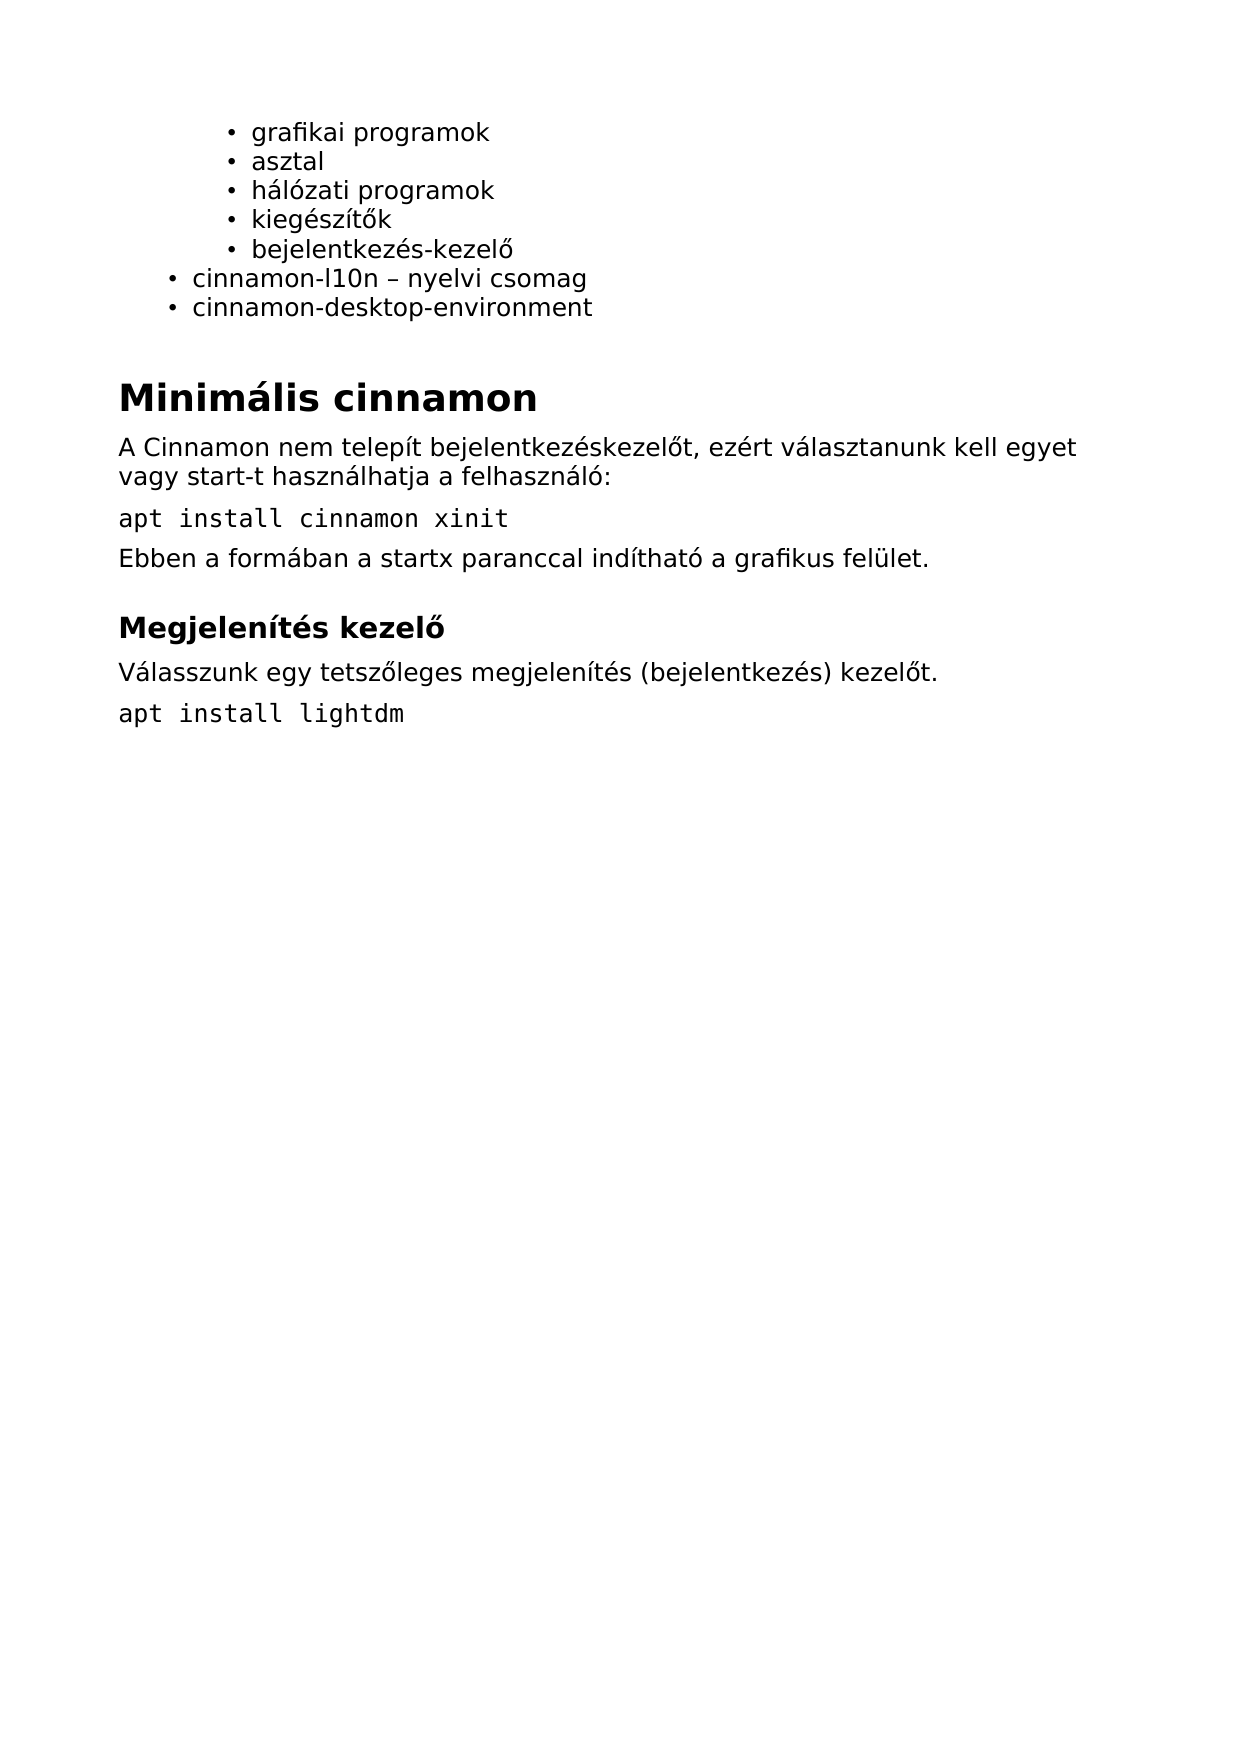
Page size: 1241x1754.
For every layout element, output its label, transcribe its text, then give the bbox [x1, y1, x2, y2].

text apt install cinnamon xinit [118, 504, 1122, 533]
subtitle Minimális cinnamon [118, 377, 1122, 420]
list asztal [236, 147, 1122, 176]
list hálózati programok [236, 176, 1122, 206]
text apt install lightdm [118, 699, 1122, 729]
list cinnamon-l10n – nyelvi csomag [177, 264, 1122, 293]
list cinnamon-desktop-environment [177, 293, 1122, 322]
text Válasszunk egy tetszőleges megjelenítés (bejelentkezés) kezelőt. [118, 658, 1122, 687]
list bejelentkezés-kezelő [236, 235, 1122, 264]
list kiegészítők [236, 206, 1122, 235]
subtitle Megjelenítés kezelő [118, 611, 1122, 645]
text A Cinnamon nem telepít bejelentkezéskezelőt, ezért választanunk kell egyet vagy start-t használhatja a felhasználó: [118, 433, 1122, 491]
list grafikai programok [236, 118, 1122, 147]
text Ebben a formában a startx paranccal indítható a grafikus felület. [118, 545, 1122, 574]
